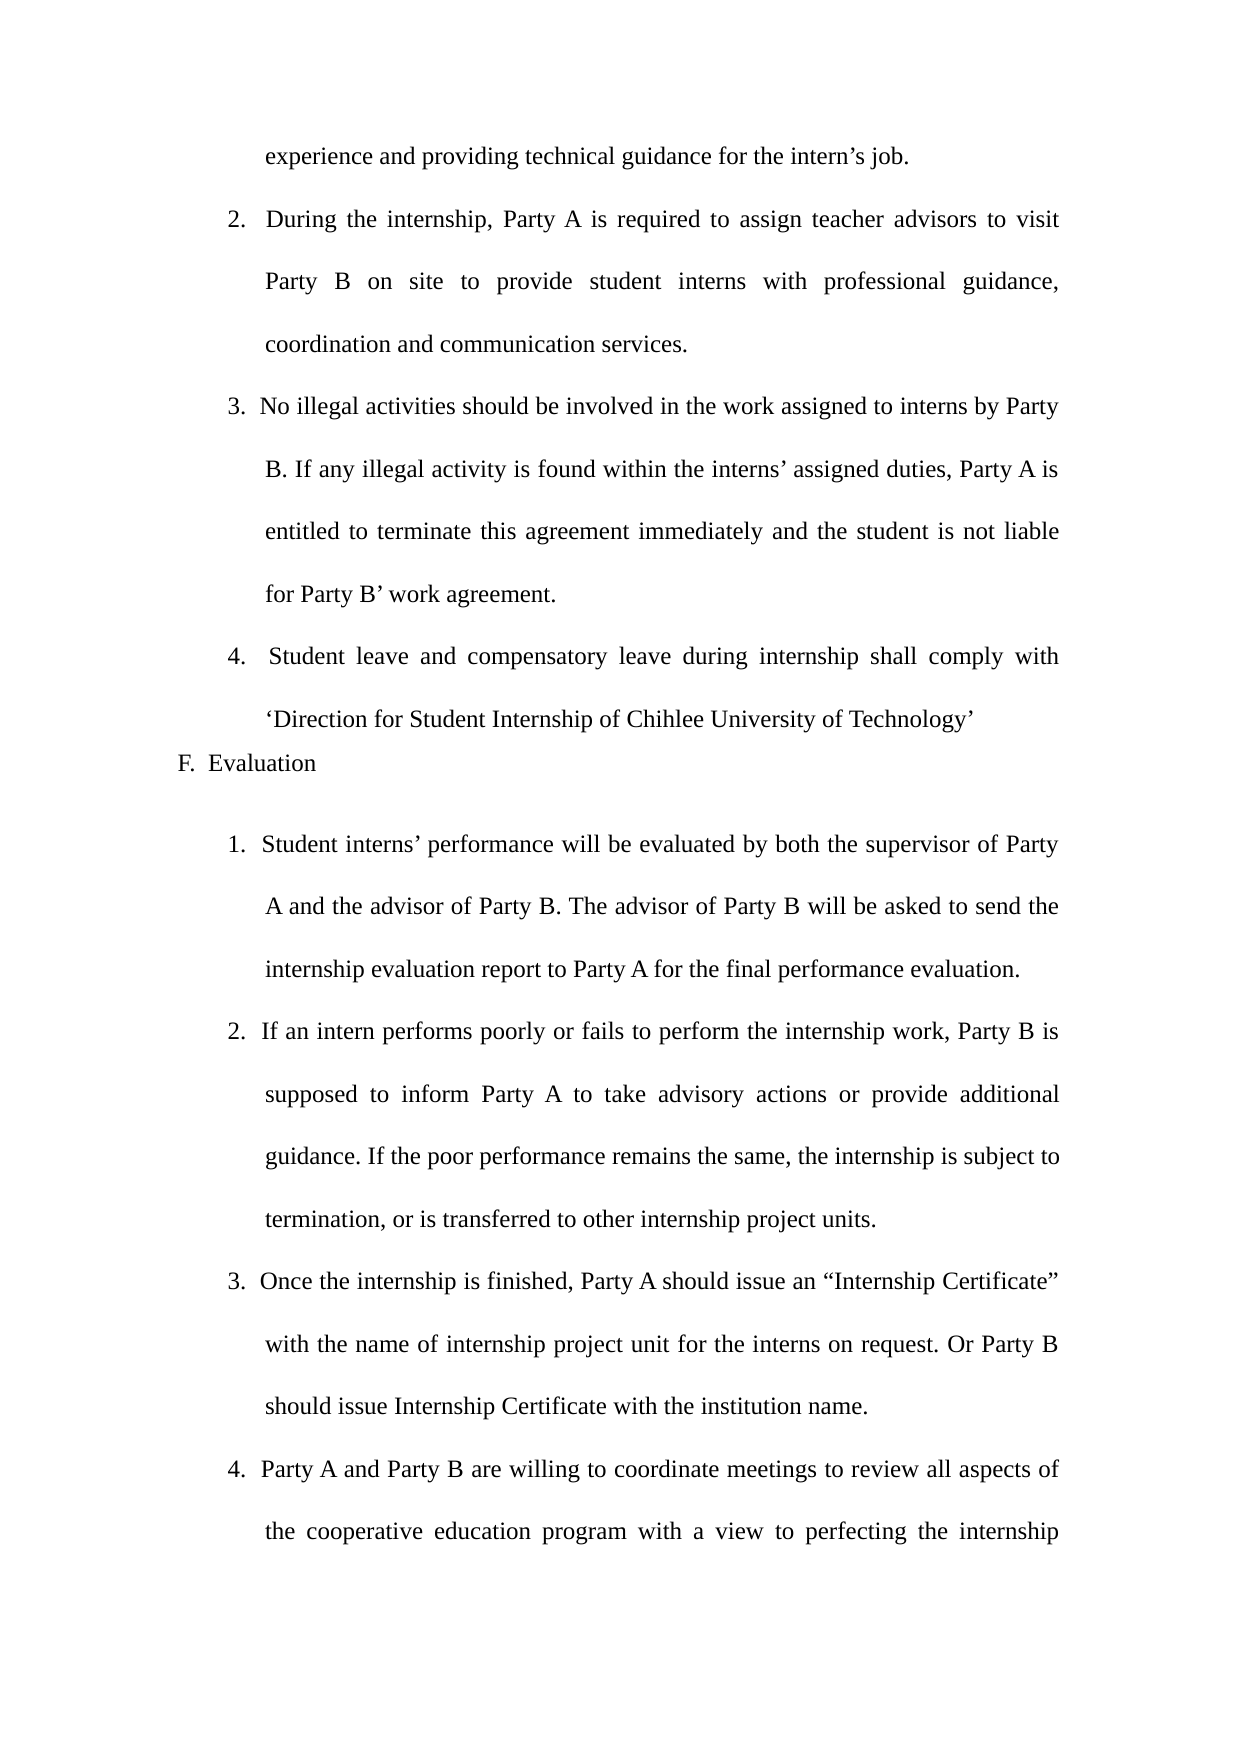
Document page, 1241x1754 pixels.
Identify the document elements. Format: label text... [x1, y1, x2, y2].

text 4. Party A and Party B are willing to coordinate meetings to review all aspects of the cooperative education program with a view to perfecting the internship [227, 1426, 1060, 1551]
text 3. No illegal activities should be involved in the work assigned to interns by Party B. If any illegal activity is found within the interns’ assigned duties, Party A is entitled to terminate this agreement immediately and the student is not liable for Party B’ work agreement. [227, 364, 1060, 614]
text 1. Student interns’ performance will be evaluated by both the supervisor of Party A and the advisor of Party B. The advisor of Party B will be asked to send the internship evaluation report to Party A for the final performance evaluation. [227, 801, 1060, 989]
text 2. During the internship, Party A is required to assign teacher advisors to visit Party B on site to provide student interns with professional guidance, coordination and communication services. [227, 176, 1060, 364]
text F. Evaluation [177, 739, 1063, 776]
text 4. Student leave and compensatory leave during internship shall comply with ‘Direction for Student Internship of Chihlee University of Technology’ [227, 614, 1060, 739]
text experience and providing technical guidance for the intern’s job. [227, 114, 1060, 176]
text 3. Once the internship is finished, Party A should issue an “Internship Certificate” with the name of internship project unit for the interns on request. Or Party B should issue Internship Certificate with the institution name. [227, 1239, 1060, 1426]
text 2. If an intern performs poorly or fails to perform the internship work, Party B is supposed to inform Party A to take advisory actions or provide additional guidance. If the poor performance remains the same, the internship is subject to termination, or is transferred to other internship project units. [227, 989, 1060, 1239]
